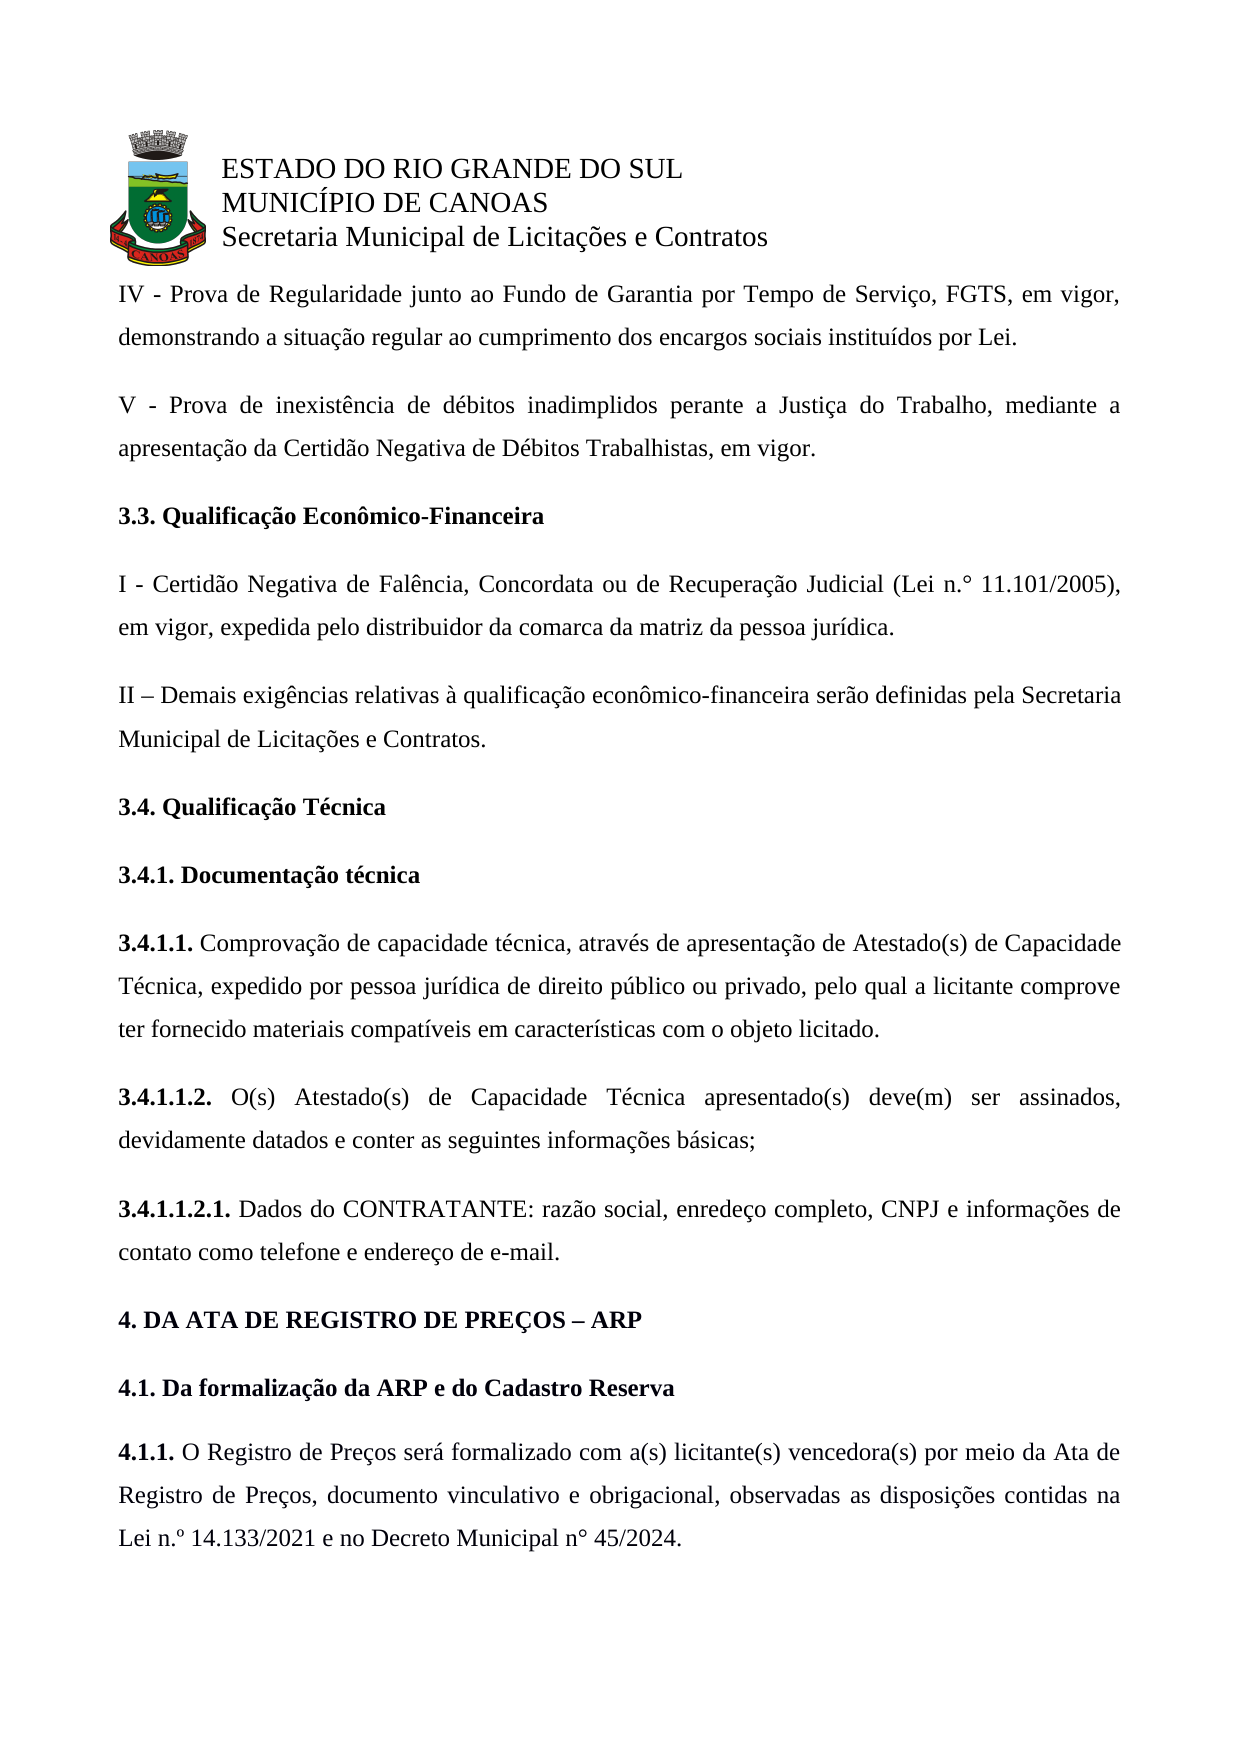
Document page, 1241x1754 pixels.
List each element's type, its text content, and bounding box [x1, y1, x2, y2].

text 3.4.1. Documentação técnica [118, 860, 1122, 889]
text 4.1. Da formalização da ARP e do Cadastro Reserva [118, 1373, 1122, 1402]
picture [110, 130, 206, 266]
text 4. DA ATA DE REGISTRO DE PREÇOS – ARP [118, 1305, 1122, 1334]
text 3.4.1.1.2.1. Dados do CONTRATANTE: razão social, enredeço completo, CNPJ e informações de contato como telefone e endereço de e-mail. [118, 1194, 1122, 1266]
text IV - Prova de Regularidade junto ao Fundo de Garantia por Tempo de Serviço, FGTS, em vigor, demonstrando a situação regular ao cumprimento dos encargos sociais instituídos por Lei. [118, 279, 1122, 351]
text 3.4.1.1.2. O(s) Atestado(s) de Capacidade Técnica apresentado(s) deve(m) ser assinados, devidamente datados e conter as seguintes informações básicas; [118, 1082, 1122, 1154]
text I - Certidão Negativa de Falência, Concordata ou de Recuperação Judicial (Lei n.° 11.101/2005), em vigor, expedida pelo distribuidor da comarca da matriz da pessoa jurídica. [118, 569, 1122, 641]
text II – Demais exigências relativas à qualificação econômico-financeira serão definidas pela Secretaria Municipal de Licitações e Contratos. [118, 681, 1122, 752]
text 3.4. Qualificação Técnica [118, 792, 1122, 821]
text V - Prova de inexistência de débitos inadimplidos perante a Justiça do Trabalho, mediante a apresentação da Certidão Negativa de Débitos Trabalhistas, em vigor. [118, 390, 1122, 462]
text 3.4.1.1. Comprovação de capacidade técnica, através de apresentação de Atestado(s) de Capacidade Técnica, expedido por pessoa jurídica de direito público ou privado, pelo qual a licitante comprove ter fornecido materiais compatíveis em características com o objeto licitado. [118, 928, 1122, 1043]
text 4.1.1. O Registro de Preços será formalizado com a(s) licitante(s) vencedora(s) por meio da Ata de Registro de Preços, documento vinculativo e obrigacional, observadas as disposições contidas na Lei n.º 14.133/2021 e no Decreto Municipal n° 45/2024. [118, 1437, 1122, 1552]
text 3.3. Qualificação Econômico-Financeira [118, 501, 1122, 530]
